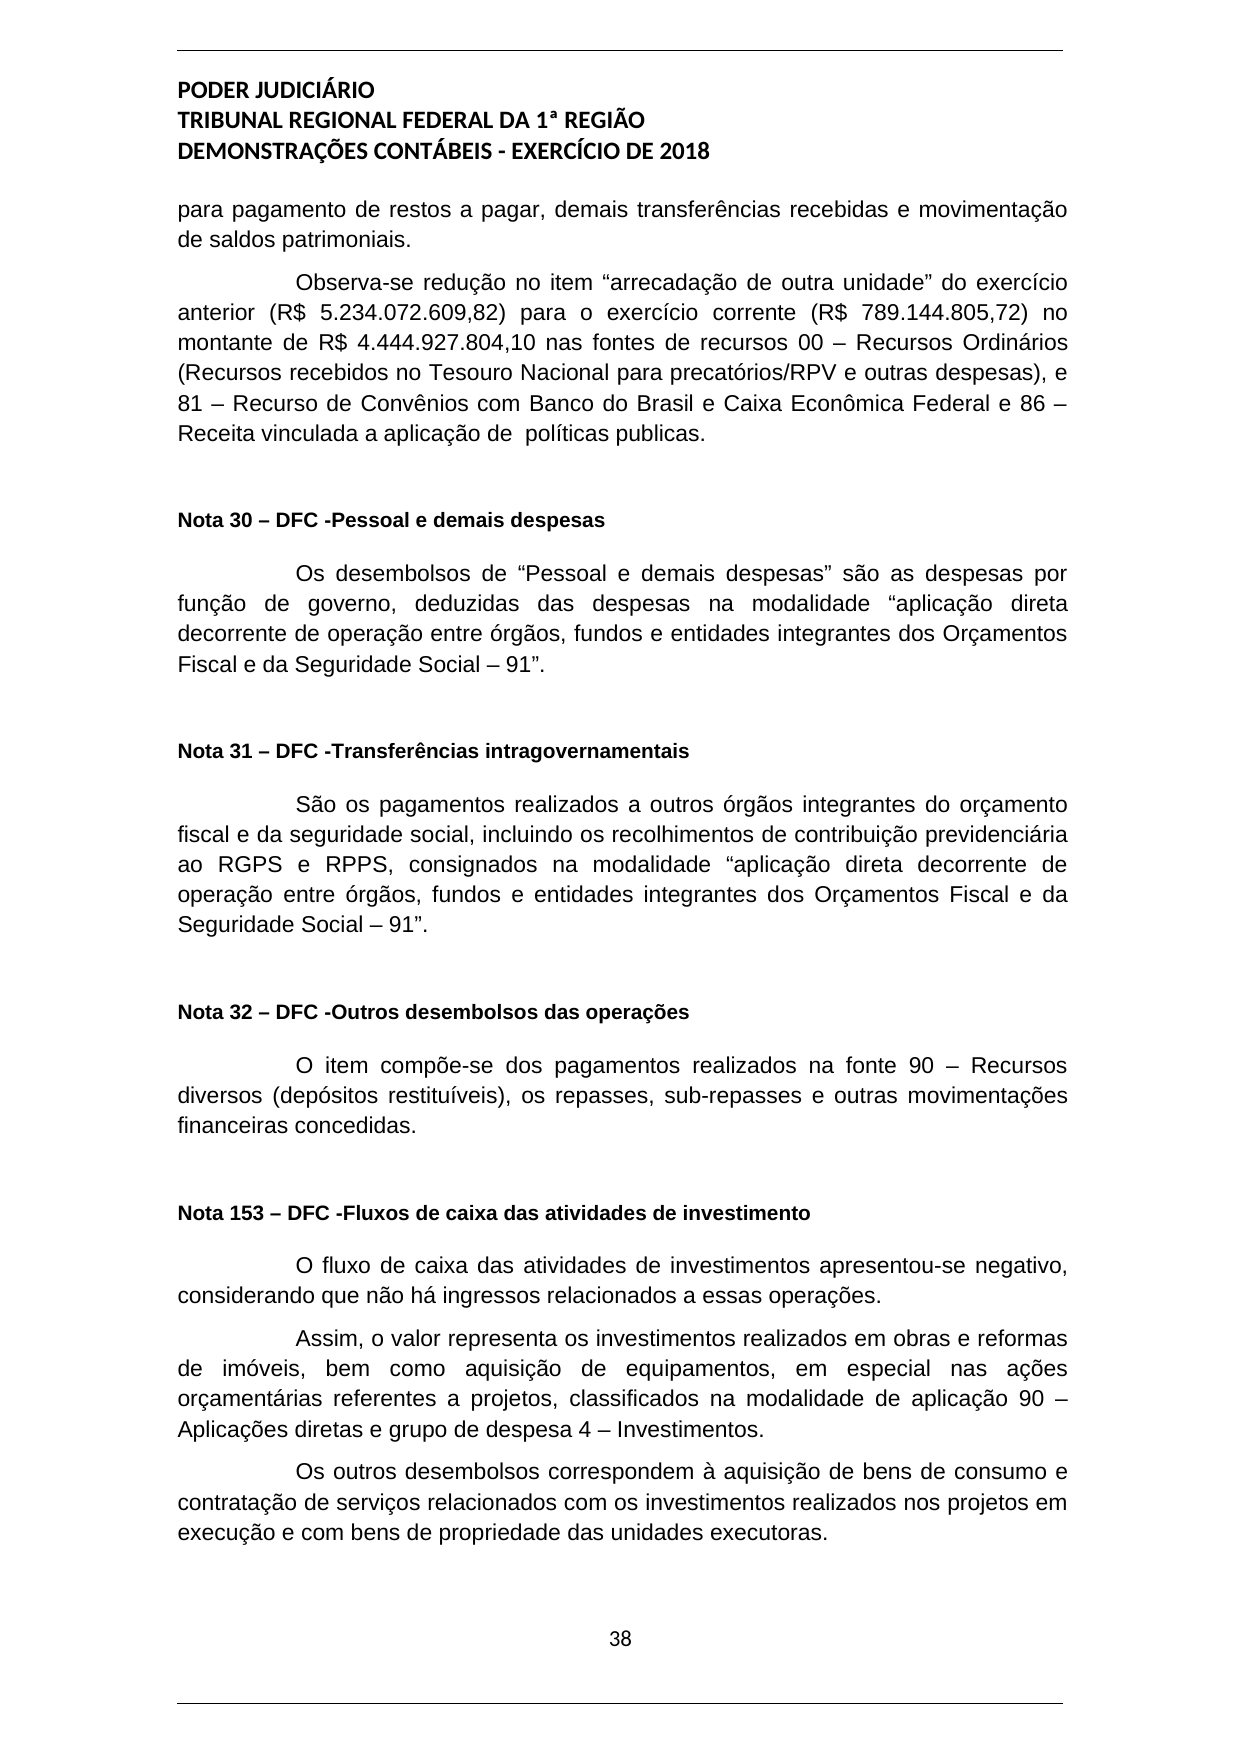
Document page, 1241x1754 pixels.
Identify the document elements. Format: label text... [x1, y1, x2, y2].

list O item compõe-se dos pagamentos realizados na fonte 90 – Recursos diversos (depósitos restituíveis), os repasses, sub-repasses e outras movimentações financeiras concedidas. [177, 1052, 1068, 1138]
list São os pagamentos realizados a outros órgãos integrantes do orçamento fiscal e da seguridade social, incluindo os recolhimentos de contribuição previdenciária ao RGPS e RPPS, consignados na modalidade “aplicação direta decorrente de operação entre órgãos, fundos e entidades integrantes dos Orçamentos Fiscal e da Seguridade Social – 91”. [177, 791, 1068, 938]
list O fluxo de caixa das atividades de investimentos apresentou-se negativo, considerando que não há ingressos relacionados a essas operações. [177, 1252, 1068, 1309]
list Os desembolsos de “Pessoal e demais despesas” são as despesas por função de governo, deduzidas das despesas na modalidade “aplicação direta decorrente de operação entre órgãos, fundos e entidades integrantes dos Orçamentos Fiscal e da Seguridade Social – 91”. [177, 560, 1068, 677]
subtitle Nota 30 – DFC -Pessoal e demais despesas [177, 506, 1077, 534]
subtitle Nota 31 – DFC -Transferências intragovernamentais [177, 737, 1077, 765]
subtitle Nota 153 – DFC -Fluxos de caixa das atividades de investimento [177, 1199, 1077, 1227]
list Assim, o valor representa os investimentos realizados em obras e reformas de imóveis, bem como aquisição de equipamentos, em especial nas ações orçamentárias referentes a projetos, classificados na modalidade de aplicação 90 – Aplicações diretas e grupo de despesa 4 – Investimentos. [177, 1325, 1068, 1442]
subtitle Nota 32 – DFC -Outros desembolsos das operações [177, 998, 1077, 1026]
list Os outros desembolsos correspondem à aquisição de bens de consumo e contratação de serviços relacionados com os investimentos realizados nos projetos em execução e com bens de propriedade das unidades executoras. [177, 1458, 1068, 1545]
list Observa-se redução no item “arrecadação de outra unidade” do exercício anterior (R$ 5.234.072.609,82) para o exercício corrente (R$ 789.144.805,72) no montante de R$ 4.444.927.804,10 nas fontes de recursos 00 – Recursos Ordinários (Recursos recebidos no Tesouro Nacional para precatórios/RPV e outras despesas), e 81 – Recurso de Convênios com Banco do Brasil e Caixa Econômica Federal e 86 – Receita vinculada a aplicação de políticas publicas. [177, 269, 1068, 446]
list para pagamento de restos a pagar, demais transferências recebidas e movimentação de saldos patrimoniais. [177, 196, 1068, 252]
